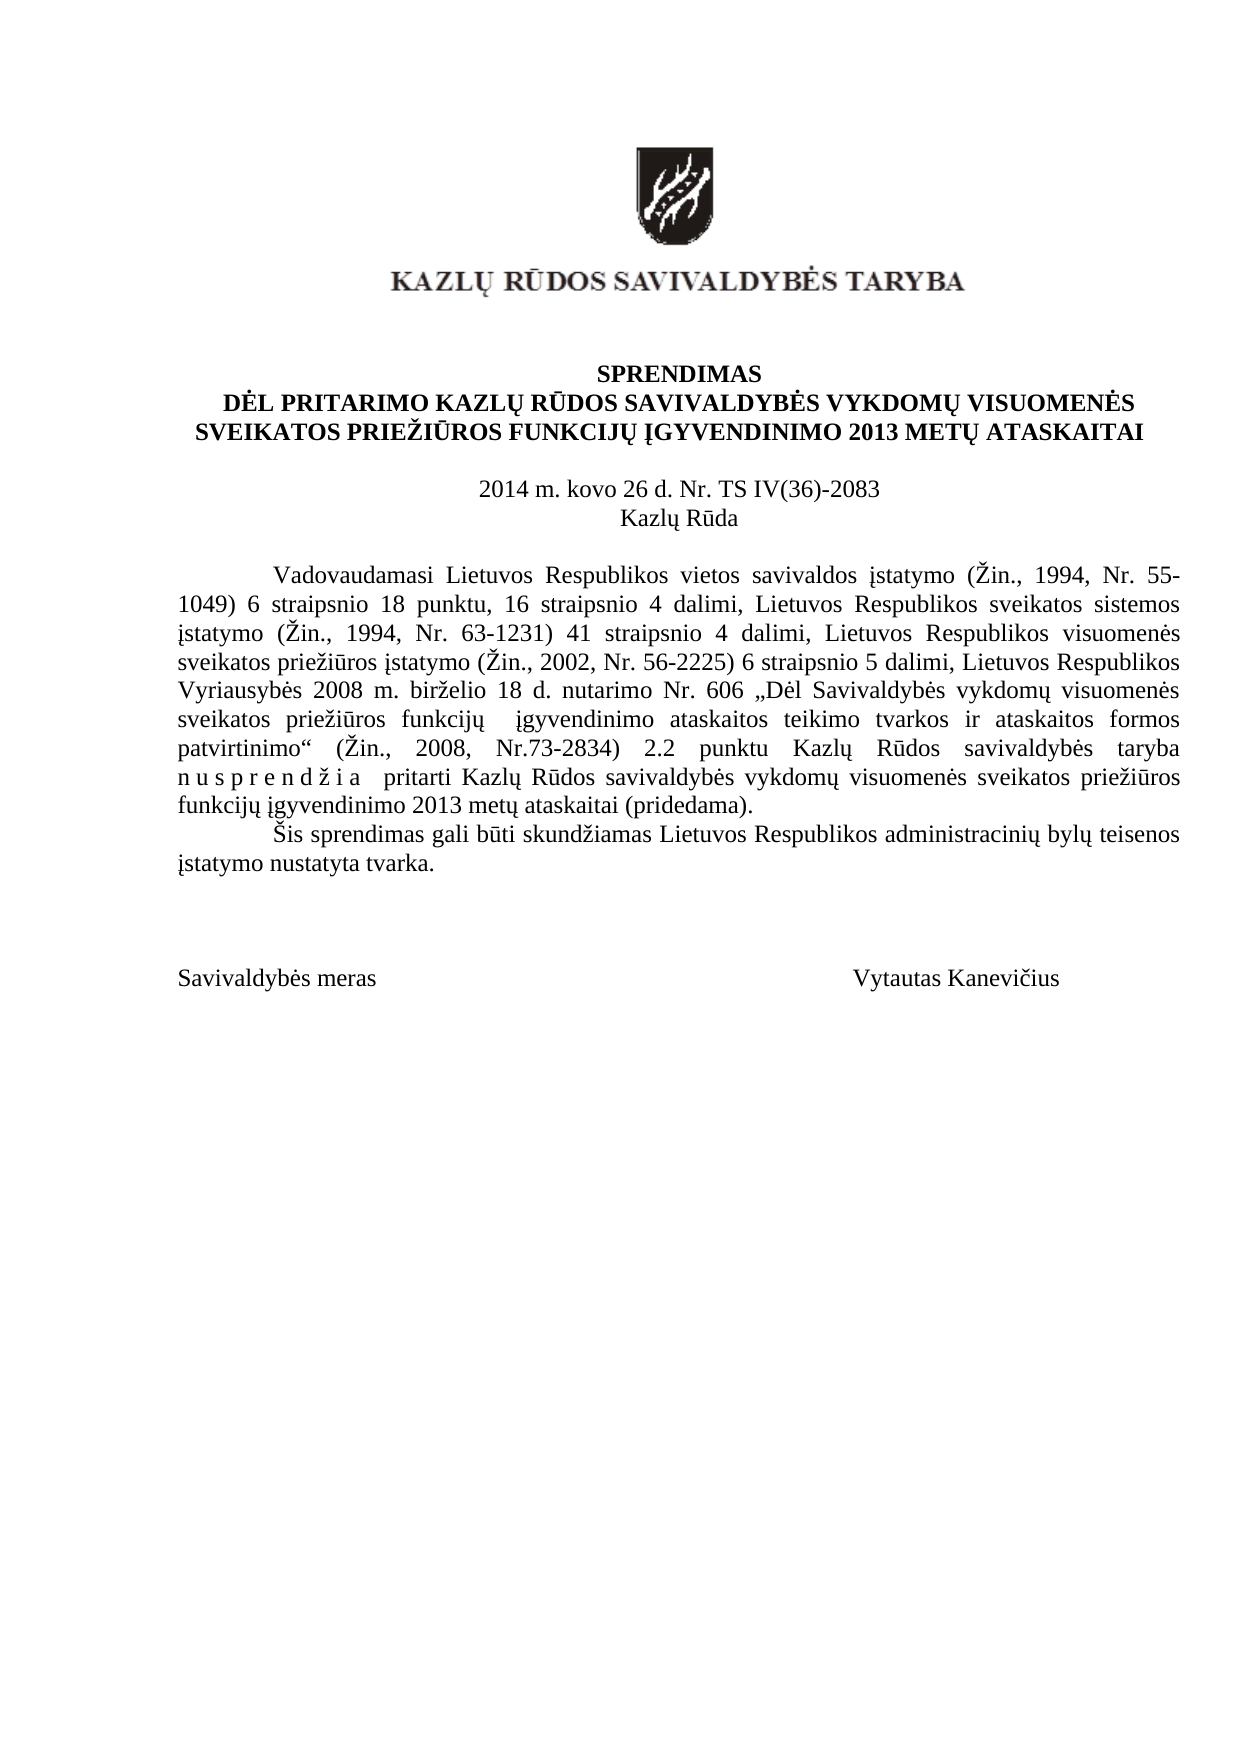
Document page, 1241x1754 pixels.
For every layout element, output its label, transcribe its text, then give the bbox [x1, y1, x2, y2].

text 2014 m. kovo 26 d. Nr. TS IV(36)-2083 [177, 474, 1181, 503]
text DĖL PRITARIMO KAZLŲ RŪDOS SAVIVALDYBĖS VYKDOMŲ VISUOMENĖS SVEIKATOS PRIEŽIŪROS FUNKCIJŲ ĮGYVENDINIMO 2013 METŲ ATASKAITAI [177, 388, 1181, 445]
text Vadovaudamasi Lietuvos Respublikos vietos savivaldos įstatymo (Žin., 1994, Nr. 55-1049) 6 straipsnio 18 punktu, 16 straipsnio 4 dalimi, Lietuvos Respublikos sveikatos sistemos įstatymo (Žin., 1994, Nr. 63-1231) 41 straipsnio 4 dalimi, Lietuvos Respublikos visuomenės sveikatos priežiūros įstatymo (Žin., 2002, Nr. 56-2225) 6 straipsnio 5 dalimi, Lietuvos Respublikos Vyriausybės 2008 m. birželio 18 d. nutarimo Nr. 606 „Dėl Savivaldybės vykdomų visuomenės sveikatos priežiūros funkcijų įgyvendinimo ataskaitos teikimo tvarkos ir ataskaitos formos patvirtinimo“ (Žin., 2008, Nr.73-2834) 2.2 punktu Kazlų Rūdos savivaldybės taryba nusprendžia pritarti Kazlų Rūdos savivaldybės vykdomų visuomenės sveikatos priežiūros funkcijų įgyvendinimo 2013 metų ataskaitai (pridedama). [177, 560, 1181, 819]
text Savivaldybės meras Vytautas Kanevičius [177, 963, 1181, 992]
text SPRENDIMAS [177, 359, 1181, 388]
text Kazlų Rūda [177, 503, 1181, 532]
text Šis sprendimas gali būti skundžiamas Lietuvos Respublikos administracinių bylų teisenos įstatymo nustatyta tvarka. [177, 819, 1181, 877]
